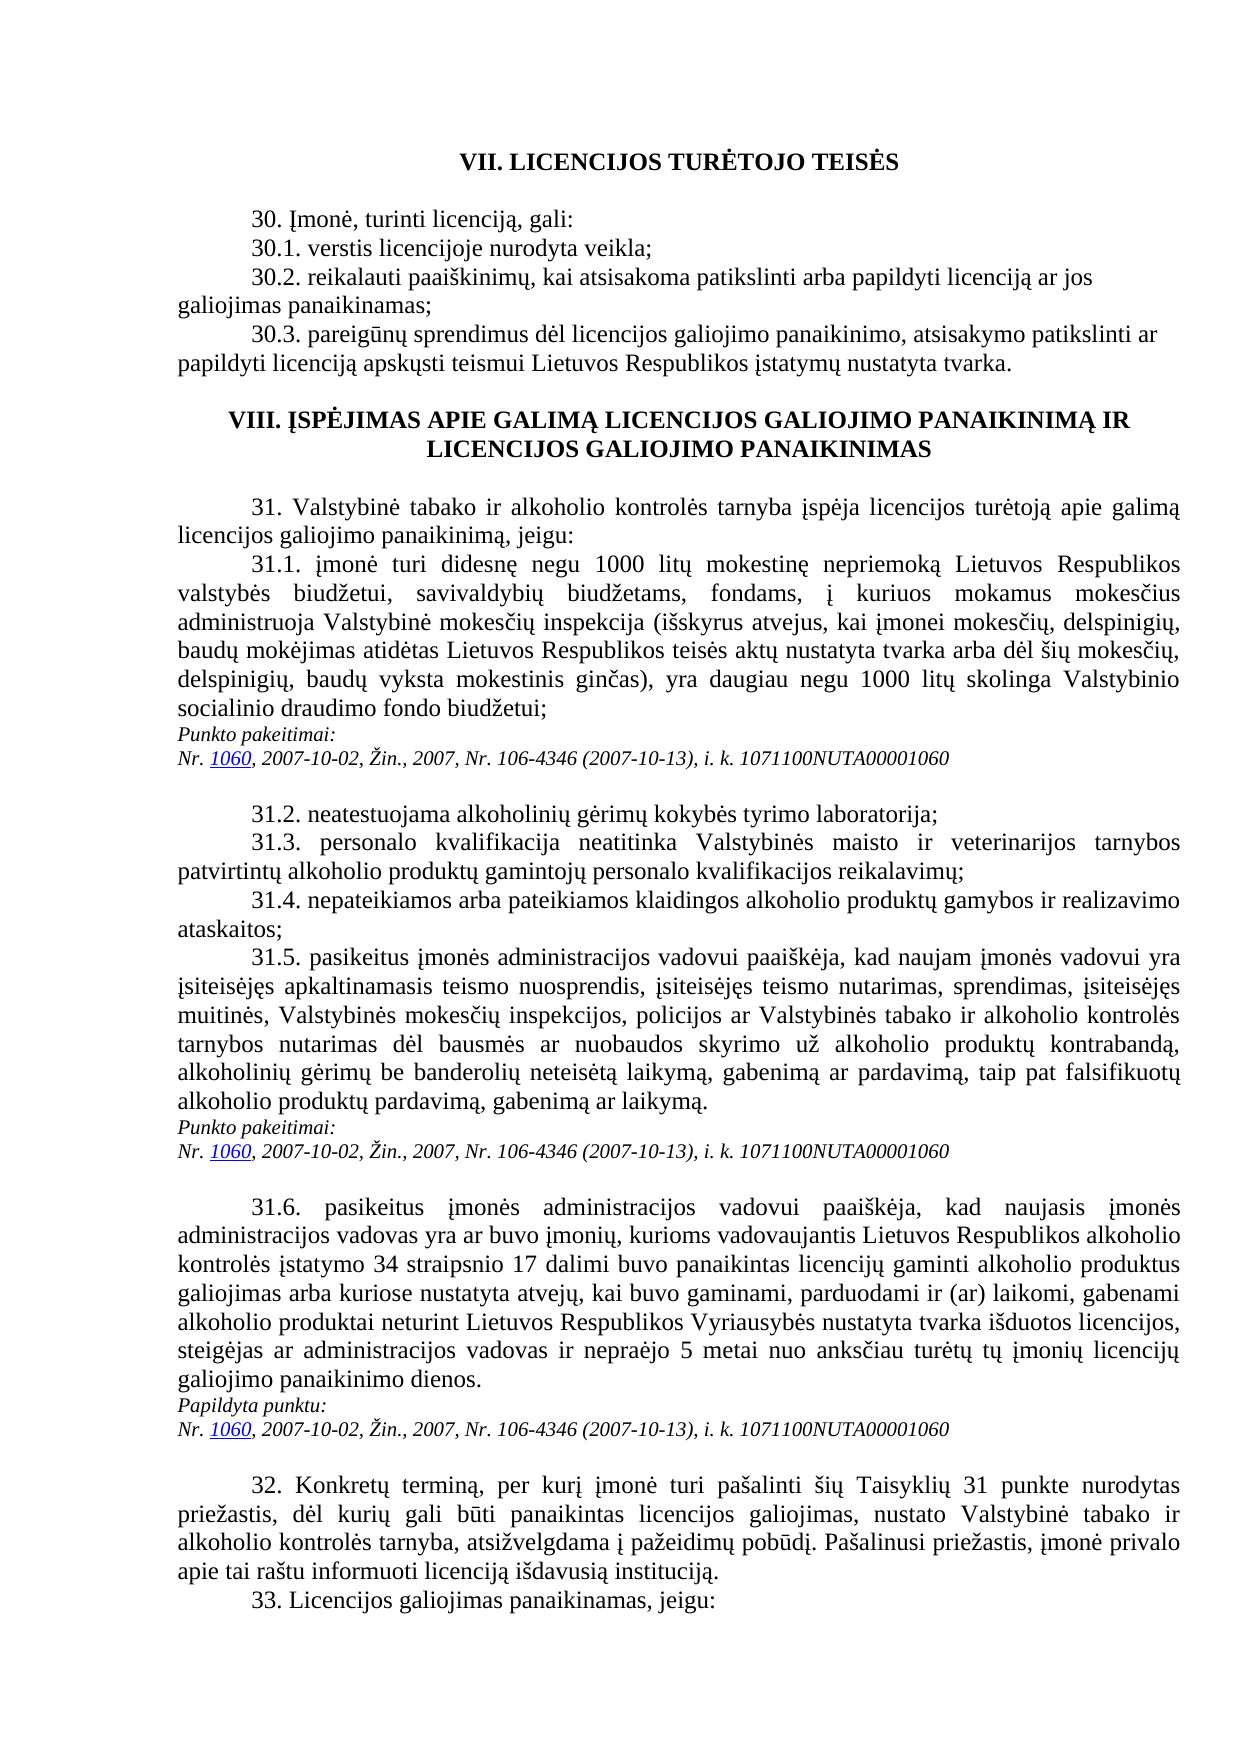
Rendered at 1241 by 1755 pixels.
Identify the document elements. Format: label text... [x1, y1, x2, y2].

text VIII. ĮSPĖJIMAS APIE GALIMĄ LICENCIJOS GALIOJIMO PANAIKINIMĄ IR LICENCIJOS GALIOJIMO PANAIKINIMAS [177, 406, 1181, 463]
text Nr. 1060, 2007-10-02, Žin., 2007, Nr. 106-4346 (2007-10-13), i. k. 1071100NUTA00001060 [177, 746, 1181, 770]
text 32. Konkretų terminą, per kurį įmonė turi pašalinti šių Taisyklių 31 punkte nurodytas priežastis, dėl kurių gali būti panaikintas licencijos galiojimas, nustato Valstybinė tabako ir alkoholio kontrolės tarnyba, atsižvelgdama į pažeidimų pobūdį. Pašalinusi priežastis, įmonė privalo apie tai raštu informuoti licenciją išdavusią instituciją. [177, 1470, 1181, 1585]
text Punkto pakeitimai: [177, 1115, 1181, 1139]
text 30.2. reikalauti paaiškinimų, kai atsisakoma patikslinti arba papildyti licenciją ar jos galiojimas panaikinamas; [177, 262, 1181, 319]
text 30.1. verstis licencijoje nurodyta veikla; [177, 233, 1181, 262]
text 31.6. pasikeitus įmonės administracijos vadovui paaiškėja, kad naujasis įmonės administracijos vadovas yra ar buvo įmonių, kurioms vadovaujantis Lietuvos Respublikos alkoholio kontrolės įstatymo 34 straipsnio 17 dalimi buvo panaikintas licencijų gaminti alkoholio produktus galiojimas arba kuriose nustatyta atvejų, kai buvo gaminami, parduodami ir (ar) laikomi, gabenami alkoholio produktai neturint Lietuvos Respublikos Vyriausybės nustatyta tvarka išduotos licencijos, steigėjas ar administracijos vadovas ir nepraėjo 5 metai nuo anksčiau turėtų tų įmonių licencijų galiojimo panaikinimo dienos. [177, 1192, 1181, 1393]
text 31.1. įmonė turi didesnę negu 1000 litų mokestinę nepriemoką Lietuvos Respublikos valstybės biudžetui, savivaldybių biudžetams, fondams, į kuriuos mokamus mokesčius administruoja Valstybinė mokesčių inspekcija (išskyrus atvejus, kai įmonei mokesčių, delspinigių, baudų mokėjimas atidėtas Lietuvos Respublikos teisės aktų nustatyta tvarka arba dėl šių mokesčių, delspinigių, baudų vyksta mokestinis ginčas), yra daugiau negu 1000 litų skolinga Valstybinio socialinio draudimo fondo biudžetui; [177, 549, 1181, 722]
text 31.2. neatestuojama alkoholinių gėrimų kokybės tyrimo laboratorija; [177, 799, 1181, 827]
text 30. Įmonė, turinti licenciją, gali: [177, 204, 1181, 233]
text 31.3. personalo kvalifikacija neatitinka Valstybinės maisto ir veterinarijos tarnybos patvirtintų alkoholio produktų gamintojų personalo kvalifikacijos reikalavimų; [177, 827, 1181, 885]
text Papildyta punktu: [177, 1393, 1181, 1417]
text 30.3. pareigūnų sprendimus dėl licencijos galiojimo panaikinimo, atsisakymo patikslinti ar papildyti licenciją apskųsti teismui Lietuvos Respublikos įstatymų nustatyta tvarka. [177, 319, 1181, 377]
text 31.4. nepateikiamos arba pateikiamos klaidingos alkoholio produktų gamybos ir realizavimo ataskaitos; [177, 885, 1181, 942]
text Nr. 1060, 2007-10-02, Žin., 2007, Nr. 106-4346 (2007-10-13), i. k. 1071100NUTA00001060 [177, 1417, 1181, 1441]
text 31. Valstybinė tabako ir alkoholio kontrolės tarnyba įspėja licencijos turėtoją apie galimą licencijos galiojimo panaikinimą, jeigu: [177, 492, 1181, 549]
text VII. LICENCIJOS TURĖTOJO TEISĖS [177, 147, 1181, 176]
text 33. Licencijos galiojimas panaikinamas, jeigu: [177, 1585, 1181, 1614]
text Punkto pakeitimai: [177, 722, 1181, 746]
text 31.5. pasikeitus įmonės administracijos vadovui paaiškėja, kad naujam įmonės vadovui yra įsiteisėjęs apkaltinamasis teismo nuosprendis, įsiteisėjęs teismo nutarimas, sprendimas, įsiteisėjęs muitinės, Valstybinės mokesčių inspekcijos, policijos ar Valstybinės tabako ir alkoholio kontrolės tarnybos nutarimas dėl bausmės ar nuobaudos skyrimo už alkoholio produktų kontrabandą, alkoholinių gėrimų be banderolių neteisėtą laikymą, gabenimą ar pardavimą, taip pat falsifikuotų alkoholio produktų pardavimą, gabenimą ar laikymą. [177, 942, 1181, 1115]
text Nr. 1060, 2007-10-02, Žin., 2007, Nr. 106-4346 (2007-10-13), i. k. 1071100NUTA00001060 [177, 1139, 1181, 1163]
